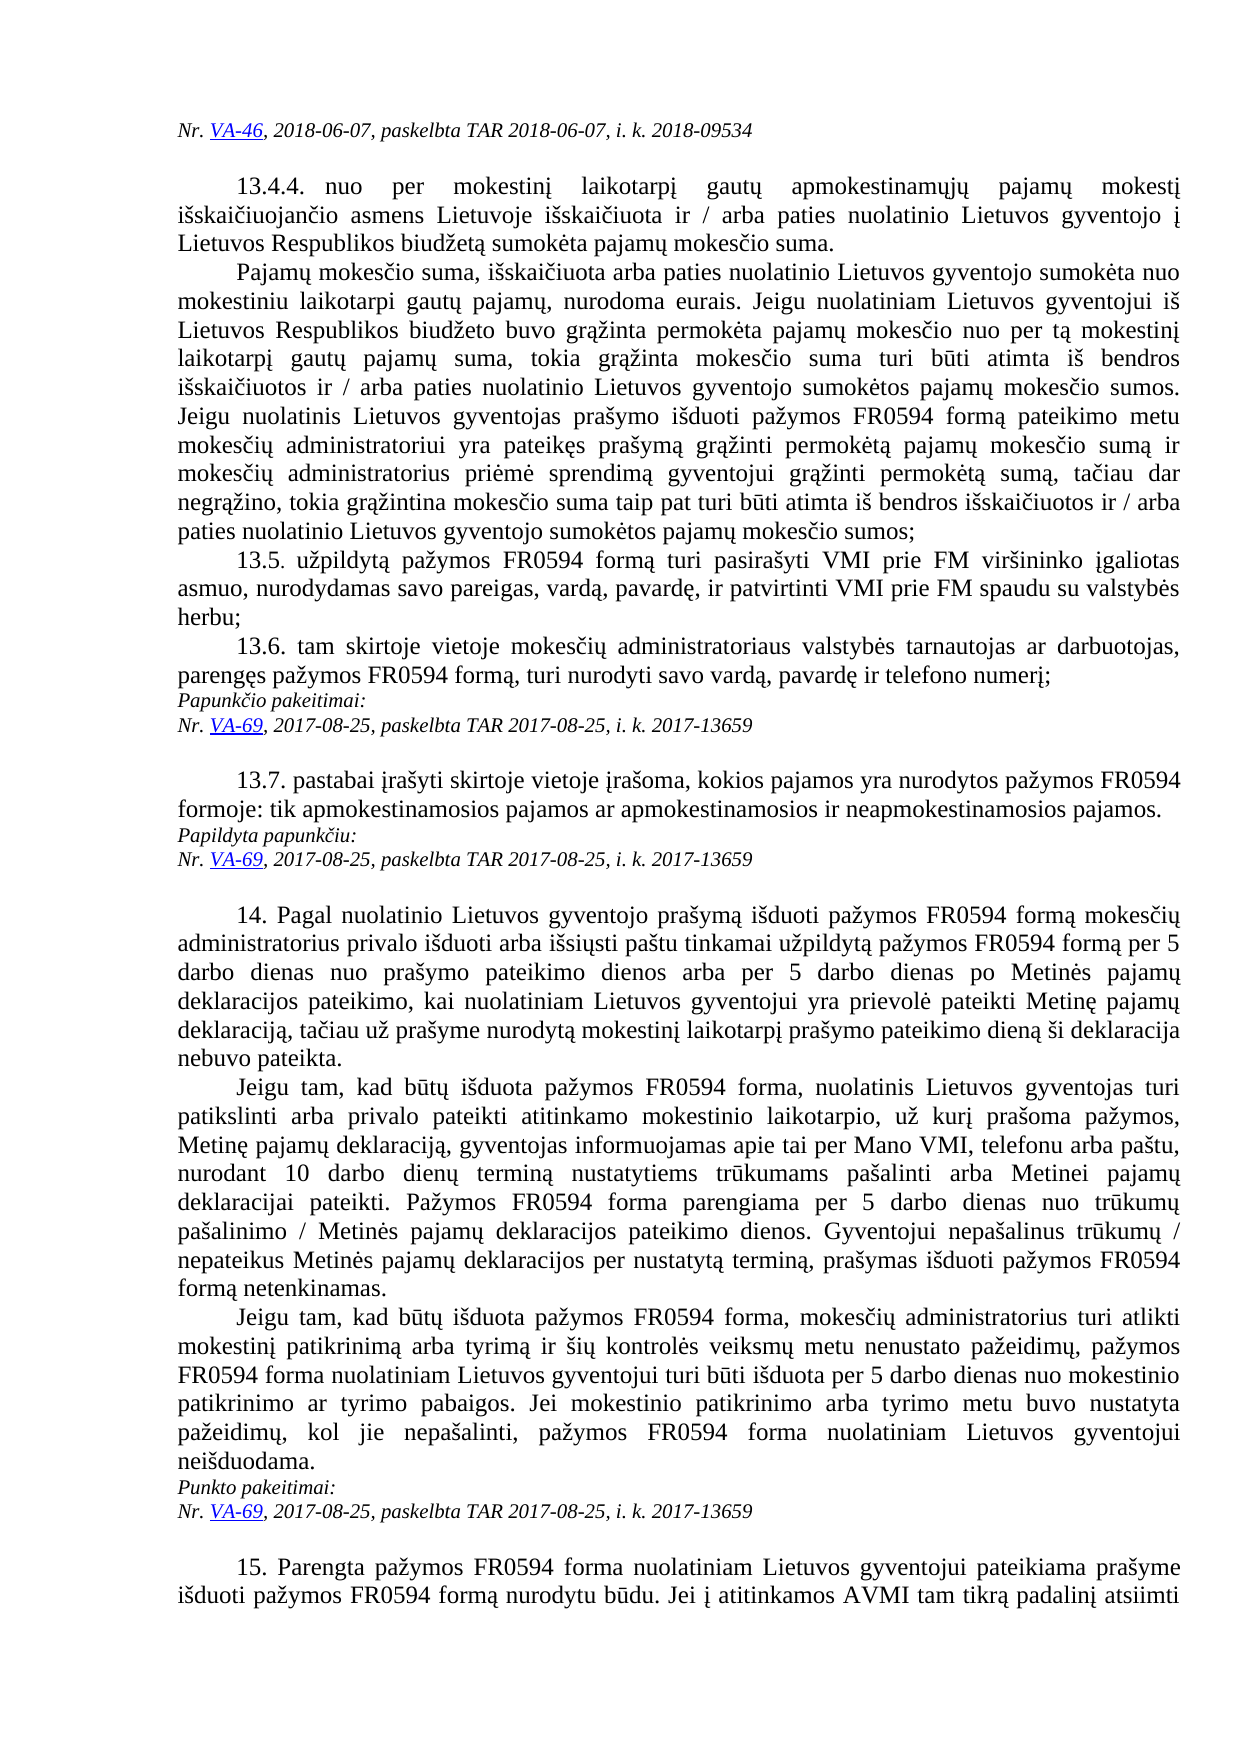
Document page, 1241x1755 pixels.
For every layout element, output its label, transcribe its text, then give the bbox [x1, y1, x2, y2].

text Jeigu tam, kad būtų išduota pažymos FR0594 forma, nuolatinis Lietuvos gyventojas turi patikslinti arba privalo pateikti atitinkamo mokestinio laikotarpio, už kurį prašoma pažymos, Metinę pajamų deklaraciją, gyventojas informuojamas apie tai per Mano VMI, telefonu arba paštu, nurodant 10 darbo dienų terminą nustatytiems trūkumams pašalinti arba Metinei pajamų deklaracijai pateikti. Pažymos FR0594 forma parengiama per 5 darbo dienas nuo trūkumų pašalinimo / Metinės pajamų deklaracijos pateikimo dienos. Gyventojui nepašalinus trūkumų / nepateikus Metinės pajamų deklaracijos per nustatytą terminą, prašymas išduoti pažymos FR0594 formą netenkinamas. [177, 1072, 1181, 1302]
text Papunkčio pakeitimai: [177, 688, 1181, 712]
text Nr. VA-69, 2017-08-25, paskelbta TAR 2017-08-25, i. k. 2017-13659 [177, 1499, 1181, 1523]
text 13.6. tam skirtoje vietoje mokesčių administratoriaus valstybės tarnautojas ar darbuotojas, parengęs pažymos FR0594 formą, turi nurodyti savo vardą, pavardę ir telefono numerį; [177, 631, 1181, 688]
text Nr. VA-46, 2018-06-07, paskelbta TAR 2018-06-07, i. k. 2018-09534 [177, 118, 1181, 142]
text Nr. VA-69, 2017-08-25, paskelbta TAR 2017-08-25, i. k. 2017-13659 [177, 847, 1181, 871]
text 13.7. pastabai įrašyti skirtoje vietoje įrašoma, kokios pajamos yra nurodytos pažymos FR0594 formoje: tik apmokestinamosios pajamos ar apmokestinamosios ir neapmokestinamosios pajamos. [177, 765, 1181, 823]
text 13.4.4. nuo per mokestinį laikotarpį gautų apmokestinamųjų pajamų mokestį išskaičiuojančio asmens Lietuvoje išskaičiuota ir / arba paties nuolatinio Lietuvos gyventojo į Lietuvos Respublikos biudžetą sumokėta pajamų mokesčio suma. [177, 171, 1181, 257]
text Papildyta papunkčiu: [177, 823, 1181, 847]
text Nr. VA-69, 2017-08-25, paskelbta TAR 2017-08-25, i. k. 2017-13659 [177, 712, 1181, 737]
text Punkto pakeitimai: [177, 1475, 1181, 1499]
text Jeigu tam, kad būtų išduota pažymos FR0594 forma, mokesčių administratorius turi atlikti mokestinį patikrinimą arba tyrimą ir šių kontrolės veiksmų metu nenustato pažeidimų, pažymos FR0594 forma nuolatiniam Lietuvos gyventojui turi būti išduota per 5 darbo dienas nuo mokestinio patikrinimo ar tyrimo pabaigos. Jei mokestinio patikrinimo arba tyrimo metu buvo nustatyta pažeidimų, kol jie nepašalinti, pažymos FR0594 forma nuolatiniam Lietuvos gyventojui neišduodama. [177, 1302, 1181, 1475]
text 15. Parengta pažymos FR0594 forma nuolatiniam Lietuvos gyventojui pateikiama prašyme išduoti pažymos FR0594 formą nurodytu būdu. Jei į atitinkamos AVMI tam tikrą padalinį atsiimti [177, 1552, 1181, 1609]
text 13.5. užpildytą pažymos FR0594 formą turi pasirašyti VMI prie FM viršininko įgaliotas asmuo, nurodydamas savo pareigas, vardą, pavardę, ir patvirtinti VMI prie FM spaudu su valstybės herbu; [177, 545, 1181, 631]
text 14. Pagal nuolatinio Lietuvos gyventojo prašymą išduoti pažymos FR0594 formą mokesčių administratorius privalo išduoti arba išsiųsti paštu tinkamai užpildytą pažymos FR0594 formą per 5 darbo dienas nuo prašymo pateikimo dienos arba per 5 darbo dienas po Metinės pajamų deklaracijos pateikimo, kai nuolatiniam Lietuvos gyventojui yra prievolė pateikti Metinę pajamų deklaraciją, tačiau už prašyme nurodytą mokestinį laikotarpį prašymo pateikimo dieną ši deklaracija nebuvo pateikta. [177, 900, 1181, 1072]
text Pajamų mokesčio suma, išskaičiuota arba paties nuolatinio Lietuvos gyventojo sumokėta nuo mokestiniu laikotarpi gautų pajamų, nurodoma eurais. Jeigu nuolatiniam Lietuvos gyventojui iš Lietuvos Respublikos biudžeto buvo grąžinta permokėta pajamų mokesčio nuo per tą mokestinį laikotarpį gautų pajamų suma, tokia grąžinta mokesčio suma turi būti atimta iš bendros išskaičiuotos ir / arba paties nuolatinio Lietuvos gyventojo sumokėtos pajamų mokesčio sumos. Jeigu nuolatinis Lietuvos gyventojas prašymo išduoti pažymos FR0594 formą pateikimo metu mokesčių administratoriui yra pateikęs prašymą grąžinti permokėtą pajamų mokesčio sumą ir mokesčių administratorius priėmė sprendimą gyventojui grąžinti permokėtą sumą, tačiau dar negrąžino, tokia grąžintina mokesčio suma taip pat turi būti atimta iš bendros išskaičiuotos ir / arba paties nuolatinio Lietuvos gyventojo sumokėtos pajamų mokesčio sumos; [177, 257, 1181, 545]
